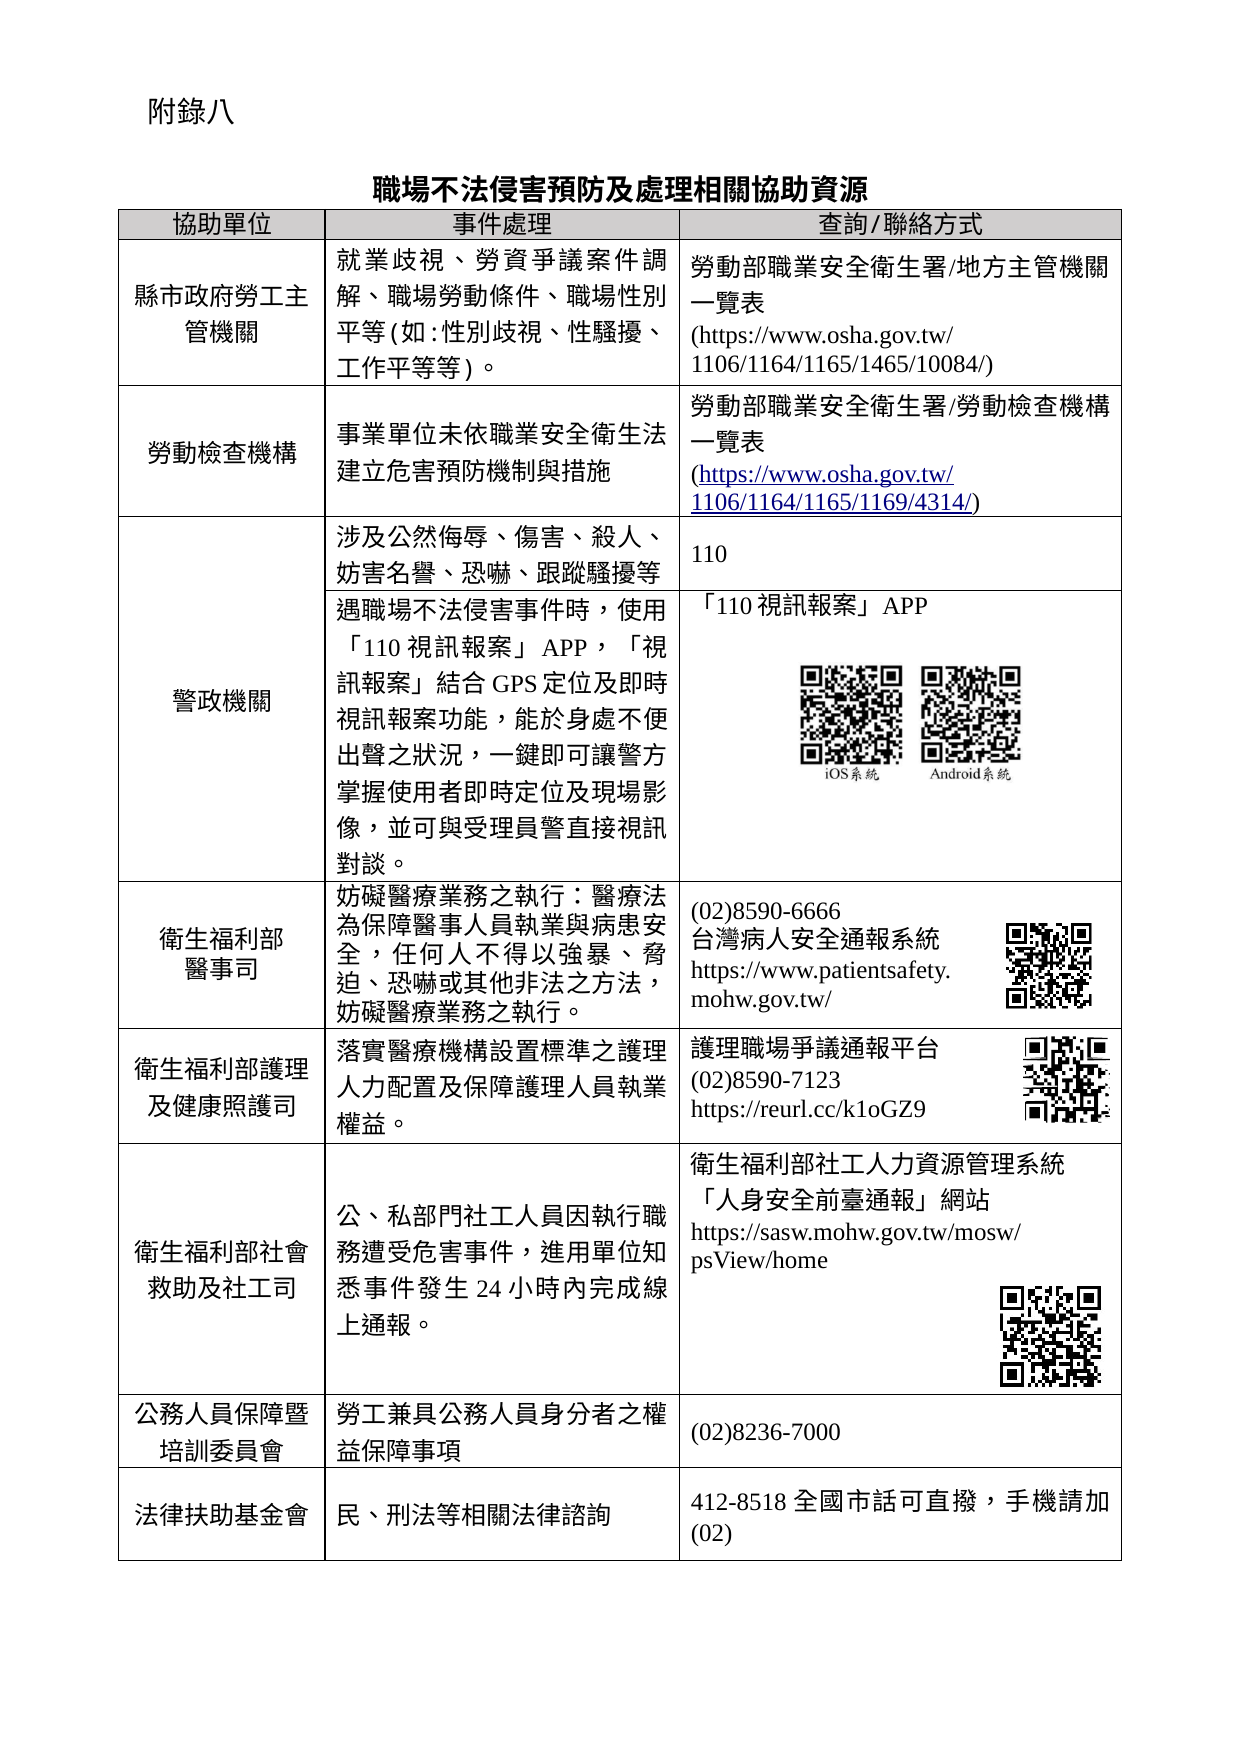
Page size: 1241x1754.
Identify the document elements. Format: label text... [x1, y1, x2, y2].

table_cell 衛生福利部社工人力資源管理系統 「人身安全前臺通報」網站 https://sasw.mohw.gov.tw/mosw/psView/home [680, 1144, 1121, 1394]
table_header 查詢/聯絡方式 [680, 210, 1121, 239]
table_cell 縣市政府勞工主管機關 [119, 240, 324, 385]
table_cell 就業歧視、勞資爭議案件調解、職場勞動條件、職場性別平等(如:性別歧視、性騷擾、工作平等等)。 [326, 240, 679, 385]
table_cell (02)8590-6666 台灣病人安全通報系統 https://www.patientsafety. mohw.gov.tw/ [680, 882, 1121, 1028]
table_cell 「110視訊報案」APP [680, 591, 1121, 881]
table_cell 遇職場不法侵害事件時，使用「110視訊報案」APP，「視訊報案」結合GPS定位及即時視訊報案功能，能於身處不便出聲之狀況，一鍵即可讓警方掌握使用者即時定位及現場影像，並可與受理員警直接視訊對談。 [326, 591, 679, 881]
table_cell 民、刑法等相關法律諮詢 [326, 1468, 679, 1559]
table_cell (02)8236-7000 [680, 1395, 1121, 1467]
table_header 協助單位 [119, 210, 324, 239]
table_cell 衛生福利部 醫事司 [119, 882, 324, 1028]
table_cell 妨礙醫療業務之執行：醫療法為保障醫事人員執業與病患安全，任何人不得以強暴、脅迫、恐嚇或其他非法之方法，妨礙醫療業務之執行。 [326, 882, 679, 1028]
table_cell 警政機關 [119, 517, 324, 881]
table_cell 公務人員保障暨培訓委員會 [119, 1395, 324, 1467]
table_cell 衛生福利部社會救助及社工司 [119, 1144, 324, 1394]
table_cell 412-8518全國市話可直撥，手機請加(02) [680, 1468, 1121, 1559]
table_cell 勞動檢查機構 [119, 386, 324, 516]
table_cell 勞工兼具公務人員身分者之權益保障事項 [326, 1395, 679, 1467]
table_cell 落實醫療機構設置標準之護理人力配置及保障護理人員執業權益。 [326, 1029, 679, 1143]
text 職場不法侵害預防及處理相關協助資源 [148, 167, 1092, 209]
table_cell 勞動部職業安全衛生署/地方主管機關一覽表 (https://www.osha.gov.tw/1106/1164/1165/1465/10084/) [680, 240, 1121, 385]
table_cell 涉及公然侮辱、傷害、殺人、妨害名譽、恐嚇、跟蹤騷擾等 [326, 517, 679, 590]
table_header 事件處理 [326, 210, 679, 239]
subtitle 附錄八、職場不法侵害預防及處理相關協助資源 [133, 150, 1092, 158]
table_cell 勞動部職業安全衛生署/勞動檢查機構一覽表 (https://www.osha.gov.tw/1106/1164/1165/1169/4314/) [680, 386, 1121, 516]
table_cell 護理職場爭議通報平台 (02)8590-7123 https://reurl.cc/k1oGZ9 [680, 1029, 1121, 1143]
table_cell 法律扶助基金會 [119, 1468, 324, 1559]
table_cell 110 [680, 517, 1121, 590]
table_cell 公、私部門社工人員因執行職務遭受危害事件，進用單位知悉事件發生24小時內完成線上通報。 [326, 1144, 679, 1394]
table_cell 事業單位未依職業安全衛生法建立危害預防機制與措施 [326, 386, 679, 516]
table_cell 衛生福利部護理及健康照護司 [119, 1029, 324, 1143]
